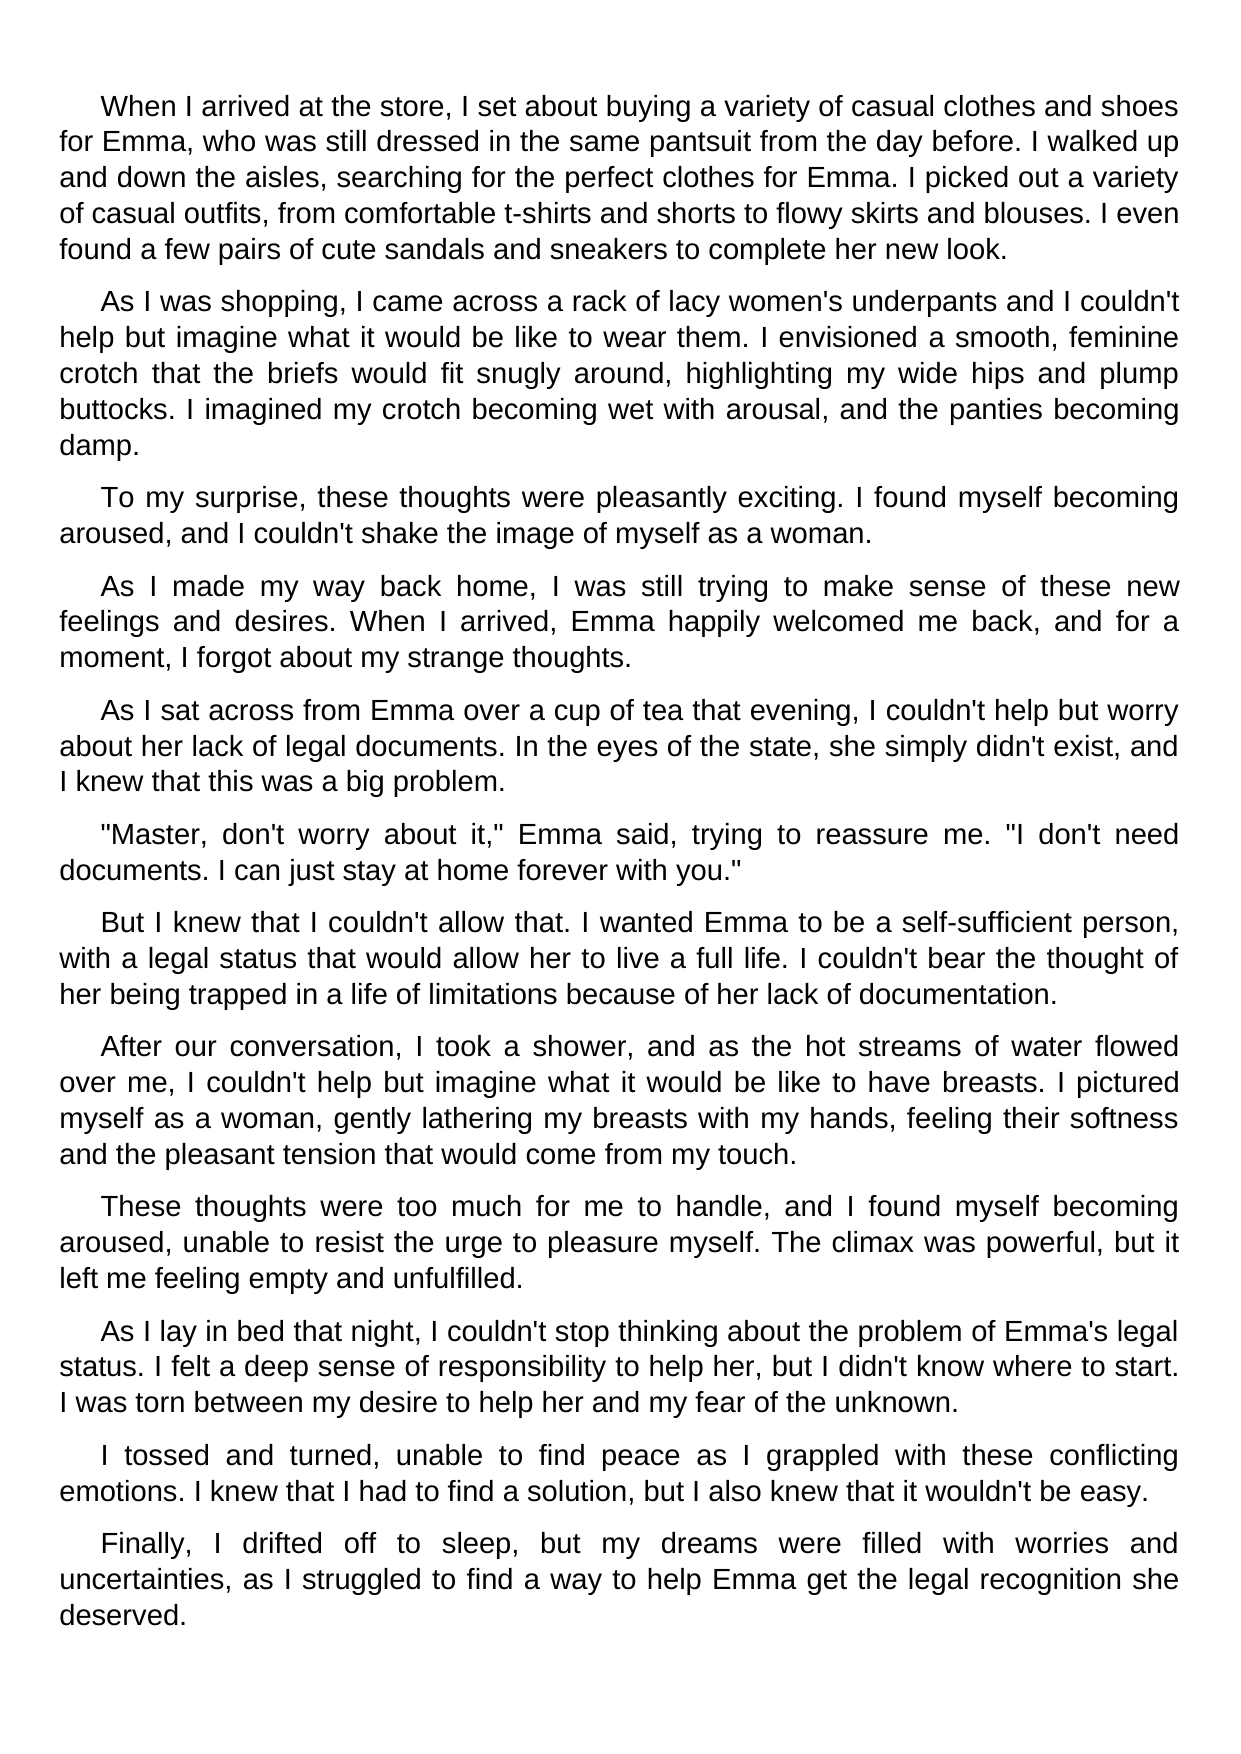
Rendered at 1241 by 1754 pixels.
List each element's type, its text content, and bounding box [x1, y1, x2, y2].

text As I made my way back home, I was still trying to make sense of these new feelings and desires. When I arrived, Emma happily welcomed me back, and for a moment, I forgot about my strange thoughts. [59, 569, 1181, 674]
text To my surprise, these thoughts were pleasantly exciting. I found myself becoming aroused, and I couldn't shake the image of myself as a woman. [59, 480, 1181, 550]
text As I lay in bed that night, I couldn't stop thinking about the problem of Emma's legal status. I felt a deep sense of responsibility to help her, but I didn't know where to start. I was torn between my desire to help her and my fear of the unknown. [59, 1314, 1181, 1419]
text After our conversation, I took a shower, and as the hot streams of water flowed over me, I couldn't help but imagine what it would be like to have breasts. I pictured myself as a woman, gently lathering my breasts with my hands, feeling their softness and the pleasant tension that would come from my touch. [59, 1029, 1181, 1171]
text When I arrived at the store, I set about buying a variety of casual clothes and shoes for Emma, who was still dressed in the same pantsuit from the day before. I walked up and down the aisles, searching for the perfect clothes for Emma. I picked out a variety of casual outfits, from comfortable t-shirts and shorts to flowy skirts and blouses. I even found a few pairs of cute sandals and sneakers to complete her new look. [59, 89, 1181, 266]
text I tossed and turned, unable to find peace as I grappled with these conflicting emotions. I knew that I had to find a solution, but I also knew that it wouldn't be easy. [59, 1438, 1181, 1507]
text Finally, I drifted off to sleep, but my dreams were filled with worries and uncertainties, as I struggled to find a way to help Emma get the legal recognition she deserved. [59, 1526, 1181, 1631]
text These thoughts were too much for me to handle, and I found myself becoming aroused, unable to resist the urge to pleasure myself. The climax was powerful, but it left me feeling empty and unfulfilled. [59, 1189, 1181, 1295]
text As I sat across from Emma over a cup of tea that evening, I couldn't help but worry about her lack of legal documents. In the eyes of the state, she simply didn't exist, and I knew that this was a big problem. [59, 693, 1181, 798]
text But I knew that I couldn't allow that. I wanted Emma to be a self-sufficient person, with a legal status that would allow her to live a full life. I couldn't bear the thought of her being trapped in a life of limitations because of her lack of documentation. [59, 905, 1181, 1011]
text "Master, don't worry about it," Emma said, trying to reassure me. "I don't need documents. I can just stay at home forever with you." [59, 817, 1181, 886]
text As I was shopping, I came across a rack of lacy women's underpants and I couldn't help but imagine what it would be like to wear them. I envisioned a smooth, feminine crotch that the briefs would fit snugly around, highlighting my wide hips and plump buttocks. I imagined my crotch becoming wet with arousal, and the panties becoming damp. [59, 284, 1181, 461]
